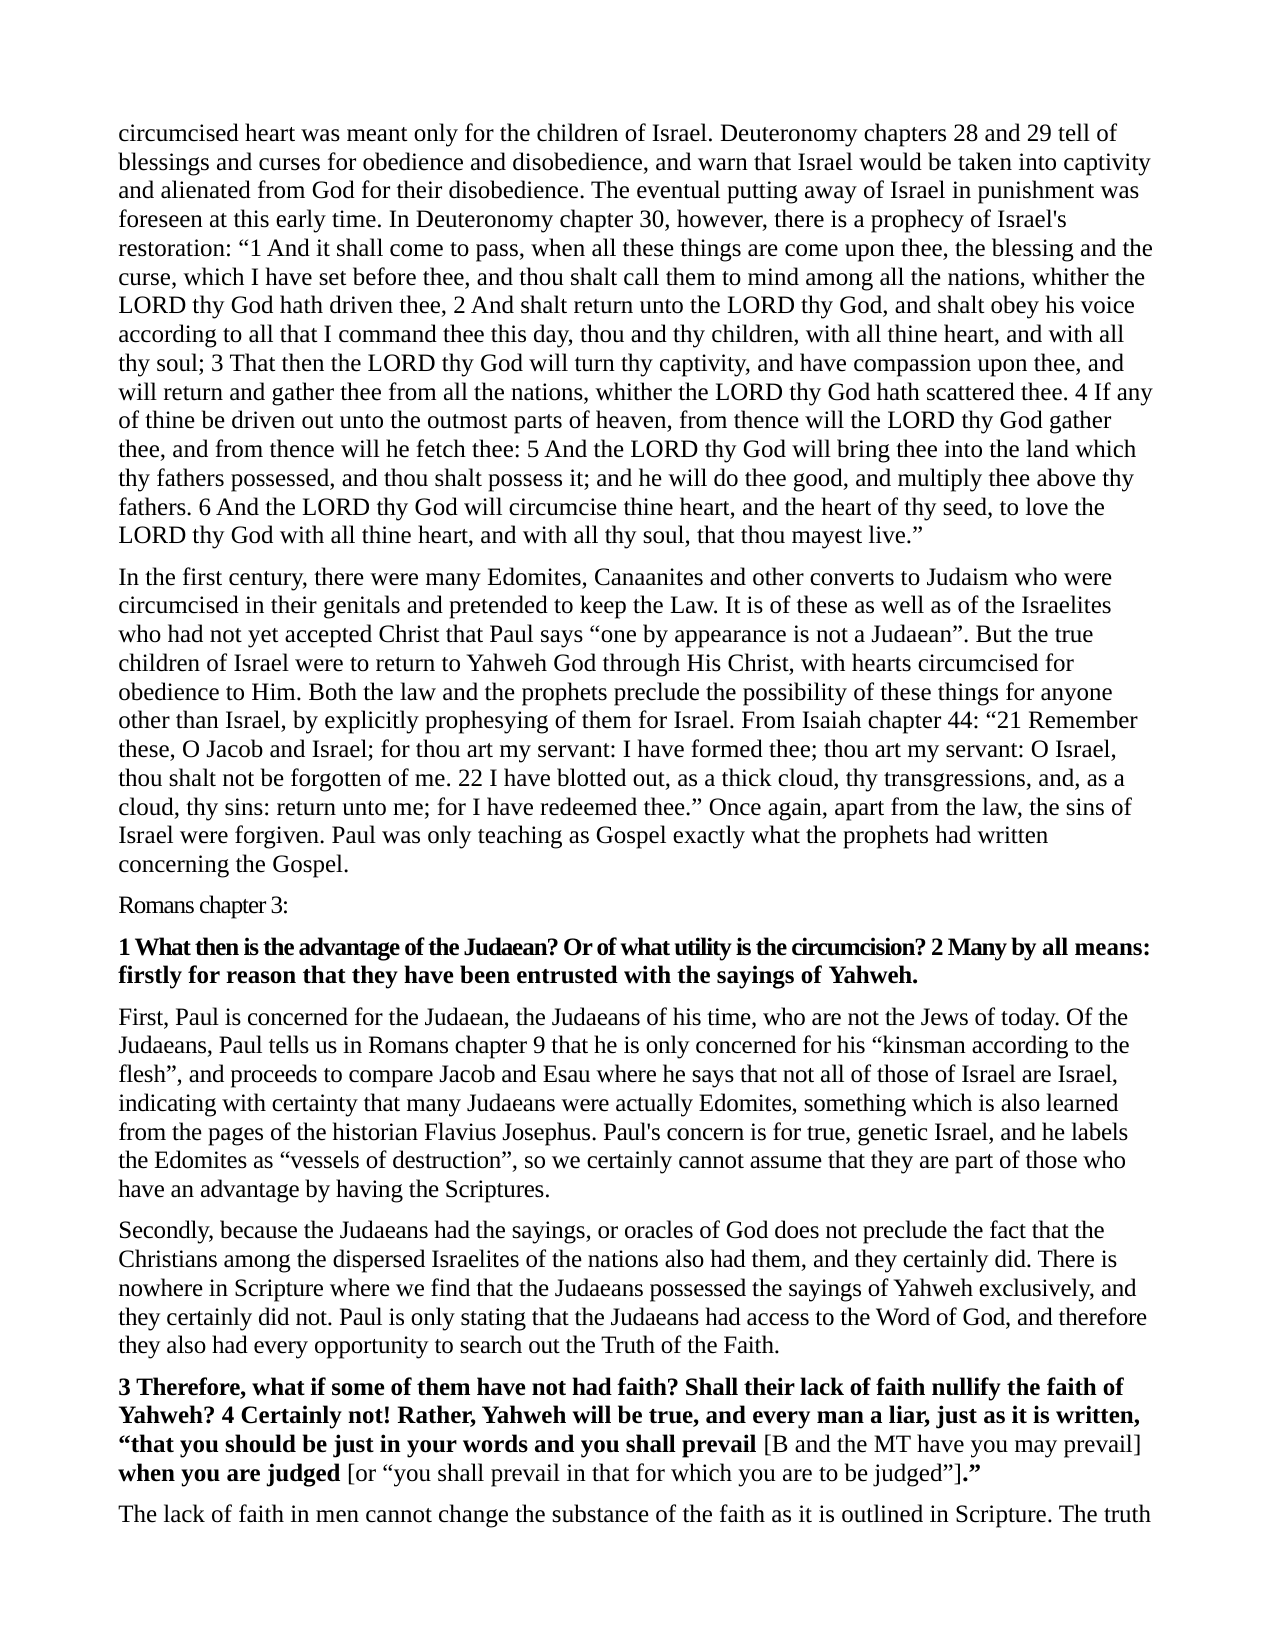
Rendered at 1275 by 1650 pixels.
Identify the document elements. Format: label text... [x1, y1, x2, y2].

text In the first century, there were many Edomites, Canaanites and other converts to Judaism who were circumcised in their genitals and pretended to keep the Law. It is of these as well as of the Israelites who had not yet accepted Christ that Paul says “one by appearance is not a Judaean”. But the true children of Israel were to return to Yahweh God through His Christ, with hearts circumcised for obedience to Him. Both the law and the prophets preclude the possibility of these things for anyone other than Israel, by explicitly prophesying of them for Israel. From Isaiah chapter 44: “21 Remember these, O Jacob and Israel; for thou art my servant: I have formed thee; thou art my servant: O Israel, thou shalt not be forgotten of me. 22 I have blotted out, as a thick cloud, thy transgressions, and, as a cloud, thy sins: return unto me; for I have redeemed thee.” Once again, apart from the law, the sins of Israel were forgiven. Paul was only teaching as Gospel exactly what the prophets had written concerning the Gospel. [118, 562, 1157, 878]
text 3 Therefore, what if some of them have not had faith? Shall their lack of faith nullify the faith of Yahweh? 4 Certainly not! Rather, Yahweh will be true, and every man a liar, just as it is written, “that you should be just in your words and you shall prevail [B and the MT have you may prevail] when you are judged [or “you shall prevail in that for which you are to be judged”].” [118, 1372, 1157, 1487]
text circumcised heart was meant only for the children of Israel. Deuteronomy chapters 28 and 29 tell of blessings and curses for obedience and disobedience, and warn that Israel would be taken into captivity and alienated from God for their disobedience. The eventual putting away of Israel in punishment was foreseen at this early time. In Deuteronomy chapter 30, however, there is a prophecy of Israel's restoration: “1 And it shall come to pass, when all these things are come upon thee, the blessing and the curse, which I have set before thee, and thou shalt call them to mind among all the nations, whither the LORD thy God hath driven thee, 2 And shalt return unto the LORD thy God, and shalt obey his voice according to all that I command thee this day, thou and thy children, with all thine heart, and with all thy soul; 3 That then the LORD thy God will turn thy captivity, and have compassion upon thee, and will return and gather thee from all the nations, whither the LORD thy God hath scattered thee. 4 If any of thine be driven out unto the outmost parts of heaven, from thence will the LORD thy God gather thee, and from thence will he fetch thee: 5 And the LORD thy God will bring thee into the land which thy fathers possessed, and thou shalt possess it; and he will do thee good, and multiply thee above thy fathers. 6 And the LORD thy God will circumcise thine heart, and the heart of thy seed, to love the LORD thy God with all thine heart, and with all thy soul, that thou mayest live.” [118, 118, 1157, 549]
text The lack of faith in men cannot change the substance of the faith as it is outlined in Scripture. The truth [118, 1499, 1157, 1528]
text Romans chapter 3: [118, 891, 1157, 919]
text Secondly, because the Judaeans had the sayings, or oracles of God does not preclude the fact that the Christians among the dispersed Israelites of the nations also had them, and they certainly did. There is nowhere in Scripture where we find that the Judaeans possessed the sayings of Yahweh exclusively, and they certainly did not. Paul is only stating that the Judaeans had access to the Word of God, and therefore they also had every opportunity to search out the Truth of the Faith. [118, 1216, 1157, 1359]
text First, Paul is concerned for the Judaean, the Judaeans of his time, who are not the Jews of today. Of the Judaeans, Paul tells us in Romans chapter 9 that he is only concerned for his “kinsman according to the flesh”, and proceeds to compare Jacob and Esau where he says that not all of those of Israel are Israel, indicating with certainty that many Judaeans were actually Edomites, something which is also learned from the pages of the historian Flavius Josephus. Paul's concern is for true, genetic Israel, and he labels the Edomites as “vessels of destruction”, so we certainly cannot assume that they are part of those who have an advantage by having the Scriptures. [118, 1002, 1157, 1203]
text 1 What then is the advantage of the Judaean? Or of what utility is the circumcision? 2 Many by all means: firstly for reason that they have been entrusted with the sayings of Yahweh. [118, 932, 1157, 989]
